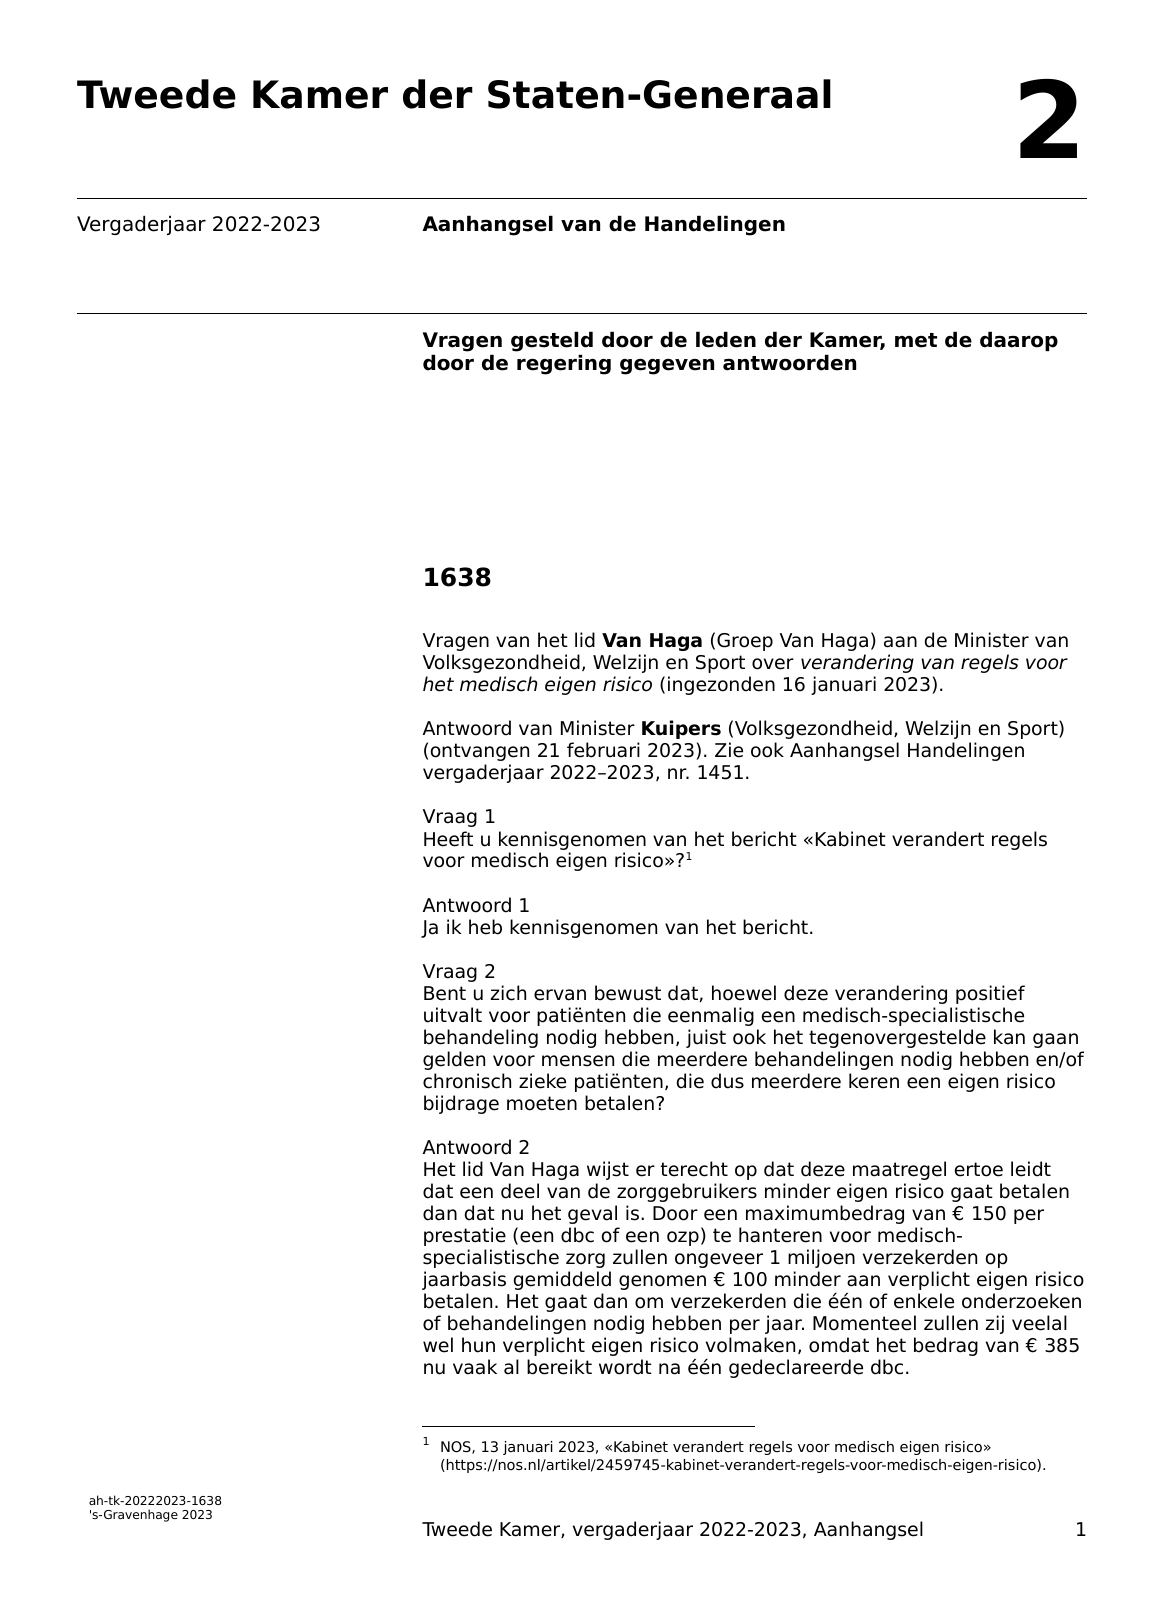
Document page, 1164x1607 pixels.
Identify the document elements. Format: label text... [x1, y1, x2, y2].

table_header 2 [886, 59, 1087, 198]
text NOS, 13 januari 2023, «Kabinet verandert regels voor medisch eigen risico» (https://nos.nl/artikel/2459745-kabinet-verandert-regels-voor-medisch-eigen-risico). [422, 1435, 1087, 1474]
table_cell Vergaderjaar 2022-2023 [77, 199, 422, 313]
table_cell Vragen gesteld door de leden der Kamer, met de daarop door de regering gegeven antwoorden [422, 314, 1087, 375]
text Heeft u kennisgenomen van het bericht «Kabinet verandert regels voor medisch eigen risico»? [422, 828, 1087, 872]
text Vraag 2 [422, 961, 1087, 983]
text Antwoord 1 [422, 894, 1087, 917]
text Vraag 1 [422, 806, 1087, 828]
text Antwoord 2 [422, 1137, 1087, 1159]
text Bent u zich ervan bewust dat, hoewel deze verandering positief uitvalt voor patiënten die eenmalig een medisch-specialistische behandeling nodig hebben, juist ook het tegenovergestelde kan gaan gelden voor mensen die meerdere behandelingen nodig hebben en/of chronisch zieke patiënten, die dus meerdere keren een eigen risico bijdrage moeten betalen? [422, 983, 1087, 1114]
text 's-Gravenhage 2023 [88, 1508, 323, 1522]
text ah-tk-20222023-1638 [88, 1494, 323, 1508]
table_header Tweede Kamer der Staten-Generaal [77, 59, 886, 198]
text 1638 [422, 563, 1087, 592]
text Het lid Van Haga wijst er terecht op dat deze maatregel ertoe leidt dat een deel van de zorggebruikers minder eigen risico gaat betalen dan dat nu het geval is. Door een maximumbedrag van € 150 per prestatie (een dbc of een ozp) te hanteren voor medisch-specialistische zorg zullen ongeveer 1 miljoen verzekerden op jaarbasis gemiddeld genomen € 100 minder aan verplicht eigen risico betalen. Het gaat dan om verzekerden die één of enkele onderzoeken of behandelingen nodig hebben per jaar. Momenteel zullen zij veelal wel hun verplicht eigen risico volmaken, omdat het bedrag van € 385 nu vaak al bereikt wordt na één gedeclareerde dbc. [422, 1159, 1087, 1378]
table_cell Aanhangsel van de Handelingen [422, 199, 1087, 313]
text Ja ik heb kennisgenomen van het bericht. [422, 917, 1087, 938]
table_cell [77, 314, 422, 375]
text Vragen van het lid Van Haga (Groep Van Haga) aan de Minister van Volksgezondheid, Welzijn en Sport over verandering van regels voor het medisch eigen risico (ingezonden 16 januari 2023). [422, 630, 1087, 696]
text Antwoord van Minister Kuipers (Volksgezondheid, Welzijn en Sport) (ontvangen 21 februari 2023). Zie ook Aanhangsel Handelingen vergaderjaar 2022–2023, nr. 1451. [422, 718, 1087, 784]
